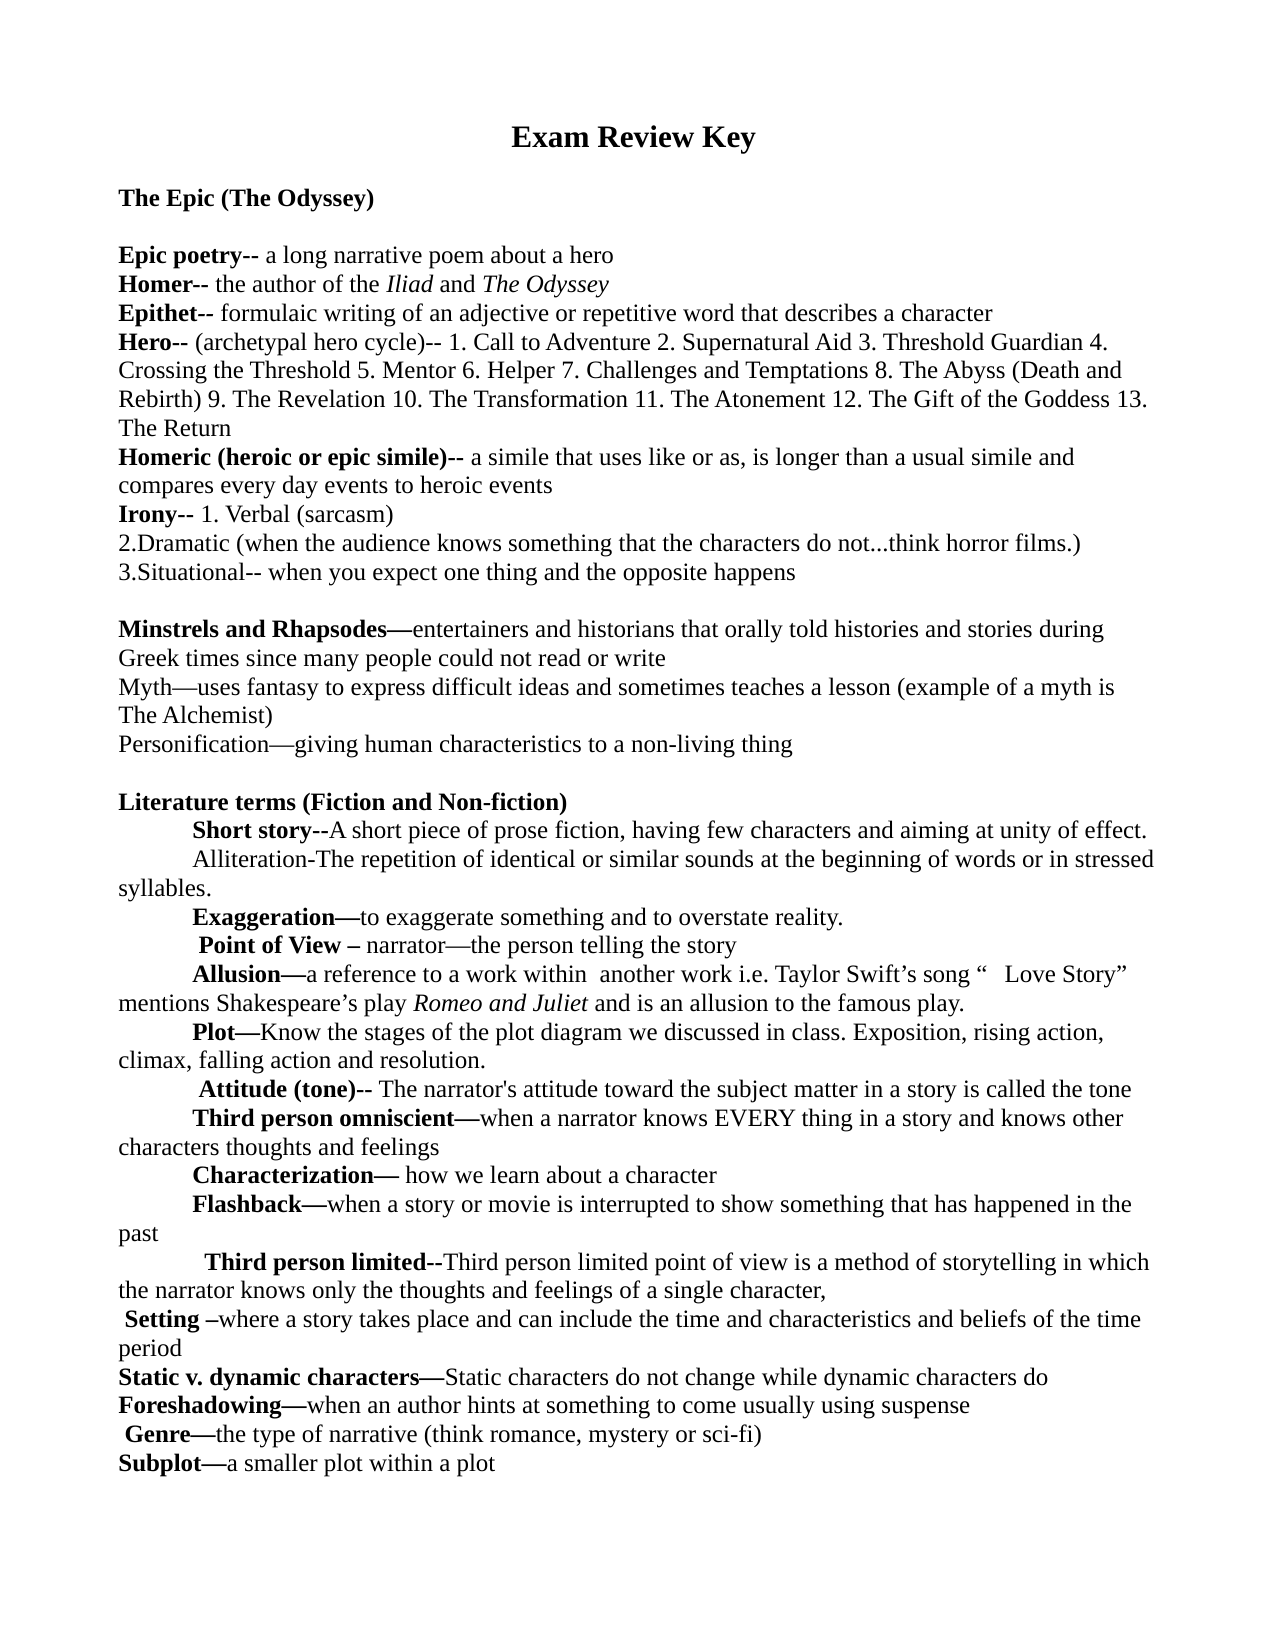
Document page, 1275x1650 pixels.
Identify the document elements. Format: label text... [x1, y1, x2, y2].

text Allusion—a reference to a work within another work i.e. Taylor Swift’s song “ Love Story” mentions Shakespeare’s play Romeo and Juliet and is an allusion to the famous play. [118, 959, 1157, 1017]
text Plot—Know the stages of the plot diagram we discussed in class. Exposition, rising action, climax, falling action and resolution. [118, 1017, 1157, 1074]
text Point of View – narrator—the person telling the story [118, 930, 1157, 959]
text Homeric (heroic or epic simile)-- a simile that uses like or as, is longer than a usual simile and compares every day events to heroic events [118, 442, 1157, 499]
text Static v. dynamic characters—Static characters do not change while dynamic characters do [118, 1362, 1157, 1390]
text Genre—the type of narrative (think romance, mystery or sci-fi) [118, 1419, 1157, 1448]
text Minstrels and Rhapsodes—entertainers and historians that orally told histories and stories during Greek times since many people could not read or write [118, 614, 1157, 672]
text Foreshadowing—when an author hints at something to come usually using suspense [118, 1390, 1157, 1419]
text Attitude (tone)-- The narrator's attitude toward the subject matter in a story is called the tone Third person omniscient—when a narrator knows EVERY thing in a story and knows other characters thoughts and feelings [118, 1074, 1157, 1160]
text Alliteration-The repetition of identical or similar sounds at the beginning of words or in stressed syllables. [118, 844, 1157, 902]
text Flashback—when a story or movie is interrupted to show something that has happened in the past [118, 1189, 1157, 1247]
text Setting –where a story takes place and can include the time and characteristics and beliefs of the time period [118, 1304, 1157, 1362]
text Myth—uses fantasy to express difficult ideas and sometimes teaches a lesson (example of a myth is The Alchemist) [118, 672, 1157, 729]
text Exam Review Key [118, 118, 1157, 183]
text Literature terms (Fiction and Non-fiction) [118, 787, 1157, 815]
text Homer-- the author of the Iliad and The Odyssey [118, 269, 1157, 298]
text Epic poetry-- a long narrative poem about a hero [118, 240, 1157, 269]
text Irony-- 1. Verbal (sarcasm) [118, 499, 1157, 528]
text Short story--A short piece of prose fiction, having few characters and aiming at unity of effect. [118, 815, 1157, 844]
text Characterization— how we learn about a character [118, 1160, 1157, 1189]
text Epithet-- formulaic writing of an adjective or repetitive word that describes a character [118, 298, 1157, 327]
list Dramatic (when the audience knows something that the characters do not...think horror films.) [118, 528, 1157, 557]
list Situational-- when you expect one thing and the opposite happens [118, 557, 1157, 585]
text Personification—giving human characteristics to a non-living thing [118, 729, 1157, 758]
text Exaggeration—to exaggerate something and to overstate reality. [118, 902, 1157, 930]
text Subplot—a smaller plot within a plot [118, 1448, 1157, 1477]
text Third person limited--Third person limited point of view is a method of storytelling in which the narrator knows only the thoughts and feelings of a single character, [118, 1247, 1157, 1304]
text The Epic (The Odyssey) [118, 183, 1157, 212]
text Hero-- (archetypal hero cycle)-- 1. Call to Adventure 2. Supernatural Aid 3. Threshold Guardian 4. Crossing the Threshold 5. Mentor 6. Helper 7. Challenges and Temptations 8. The Abyss (Death and Rebirth) 9. The Revelation 10. The Transformation 11. The Atonement 12. The Gift of the Goddess 13. The Return [118, 327, 1157, 442]
